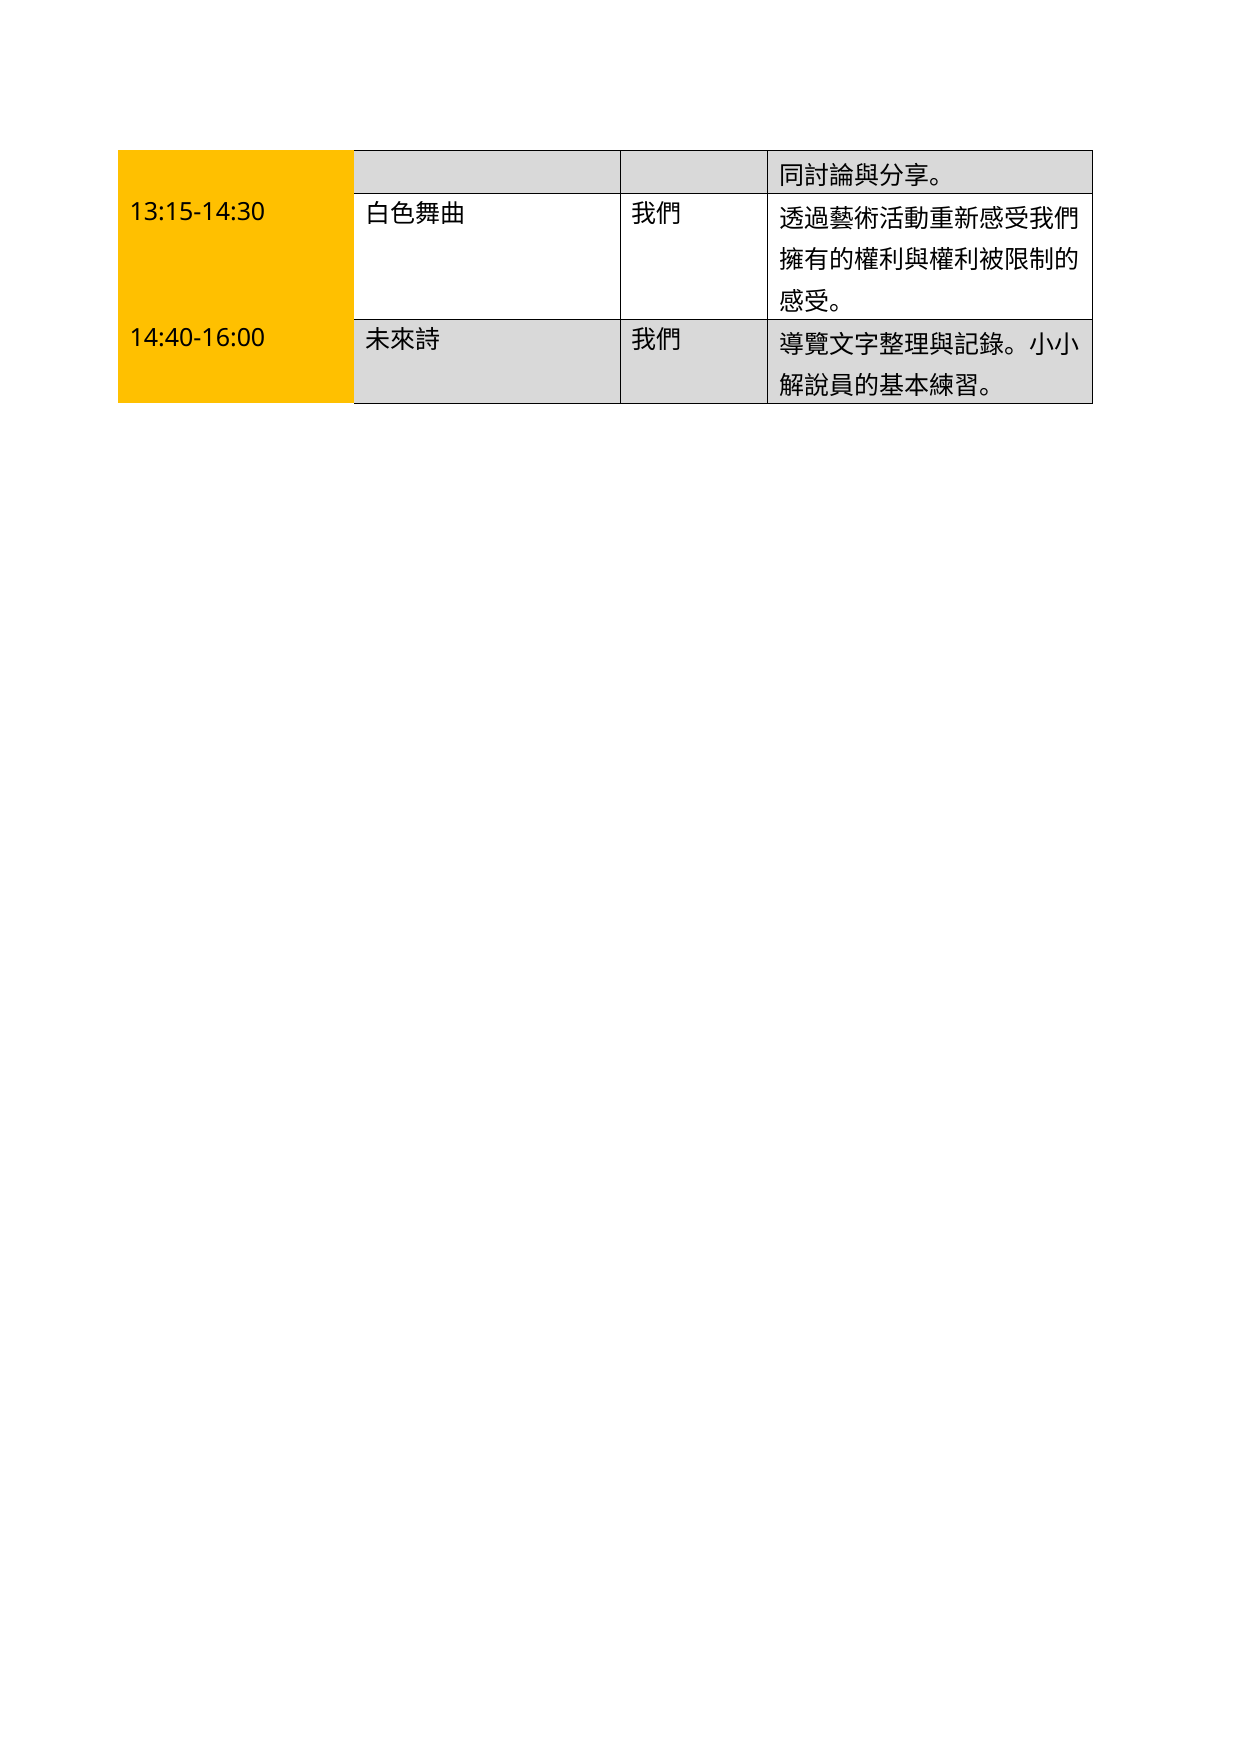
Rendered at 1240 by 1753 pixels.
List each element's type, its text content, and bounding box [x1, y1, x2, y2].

table_cell 透過藝術活動重新感受我們擁有的權利與權利被限制的感受。 [768, 194, 1092, 319]
table_cell 同討論與分享。 [768, 151, 1092, 193]
table_cell [118, 150, 354, 193]
table_cell 我們 [621, 320, 767, 403]
table_cell 13:15-14:30 [118, 193, 354, 319]
table_cell [621, 151, 767, 193]
table_cell 導覽文字整理與記錄。小小解說員的基本練習。 [768, 320, 1092, 403]
table_cell [354, 151, 620, 193]
table_cell 未來詩 [354, 320, 620, 403]
table_cell 白色舞曲 [354, 194, 620, 319]
table_cell 我們 [621, 194, 767, 319]
table_cell 14:40-16:00 [118, 319, 354, 403]
